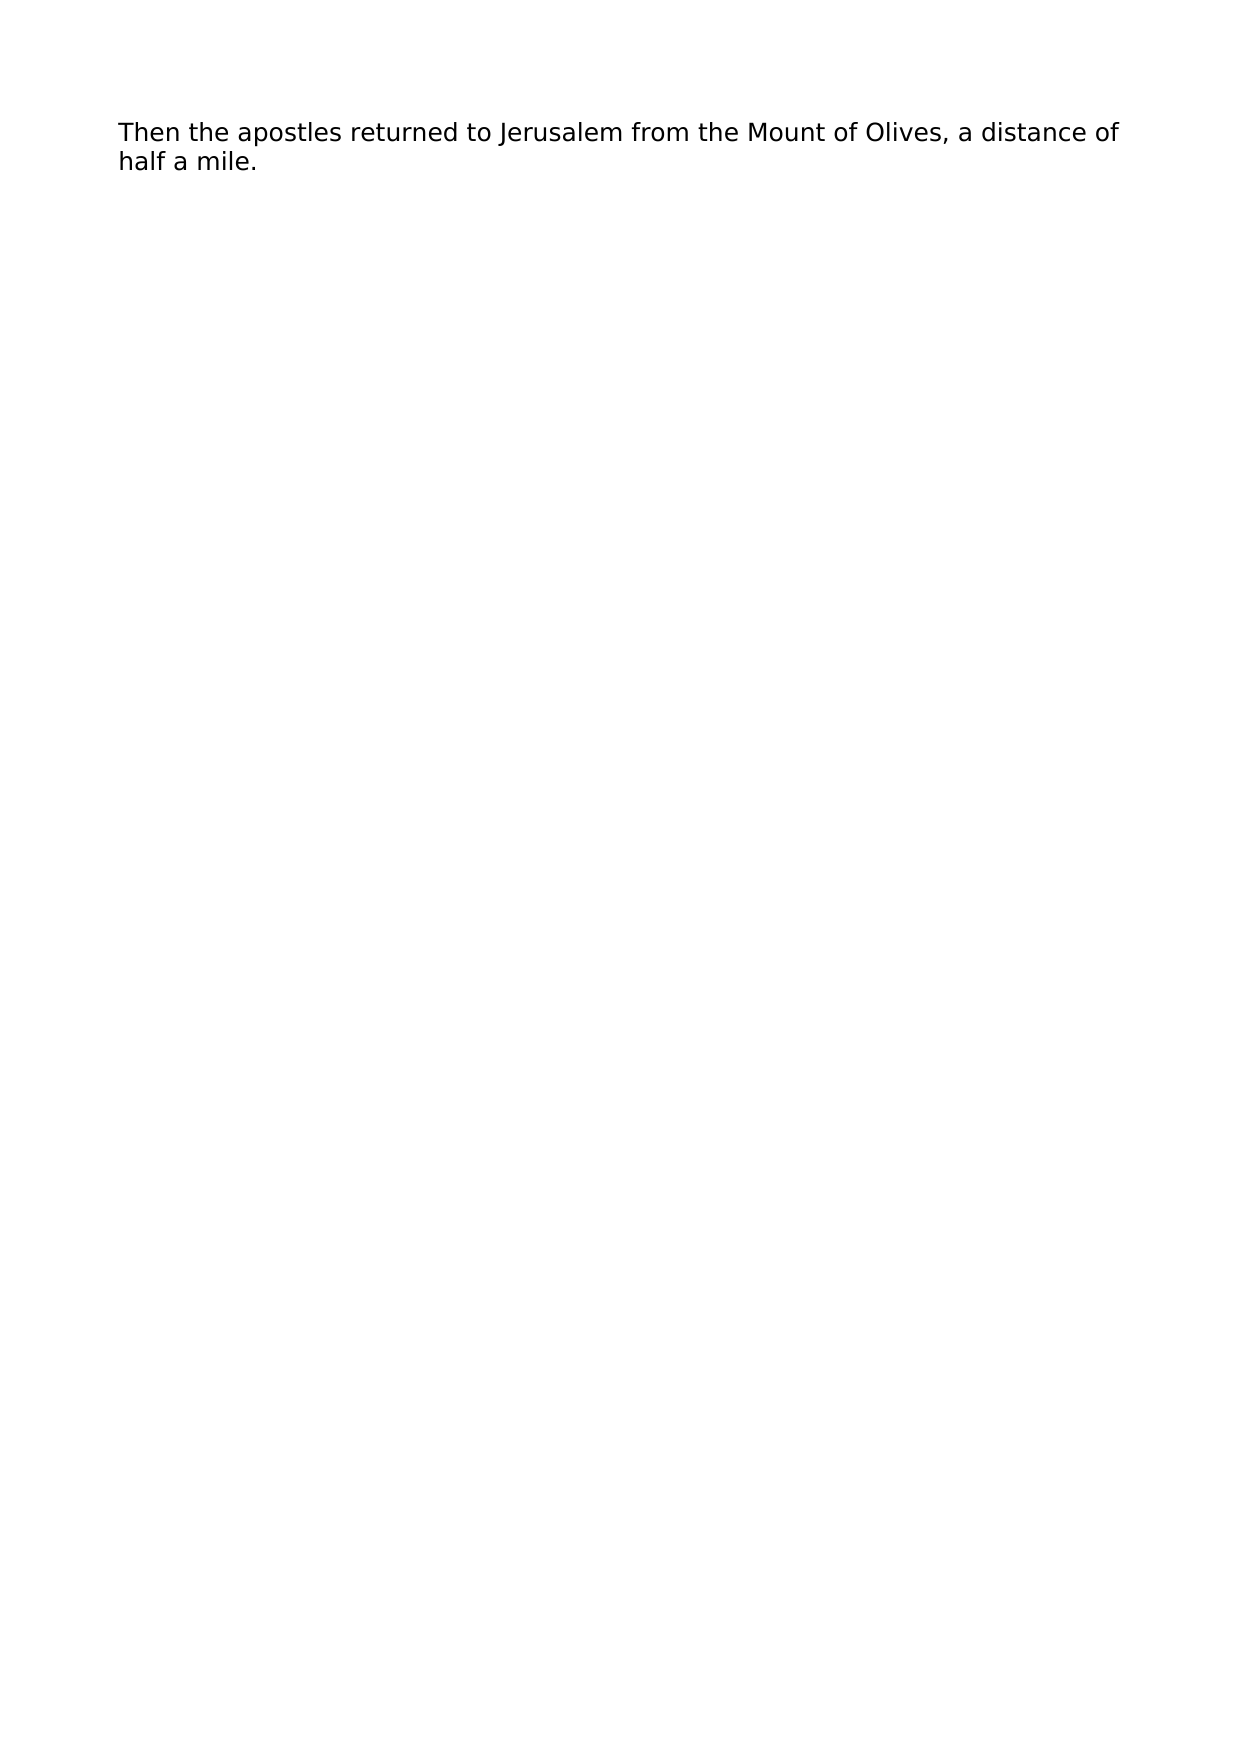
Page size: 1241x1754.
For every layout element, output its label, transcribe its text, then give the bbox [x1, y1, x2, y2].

text Then the apostles returned to Jerusalem from the Mount of Olives, a distance of half a mile. [118, 118, 1122, 176]
